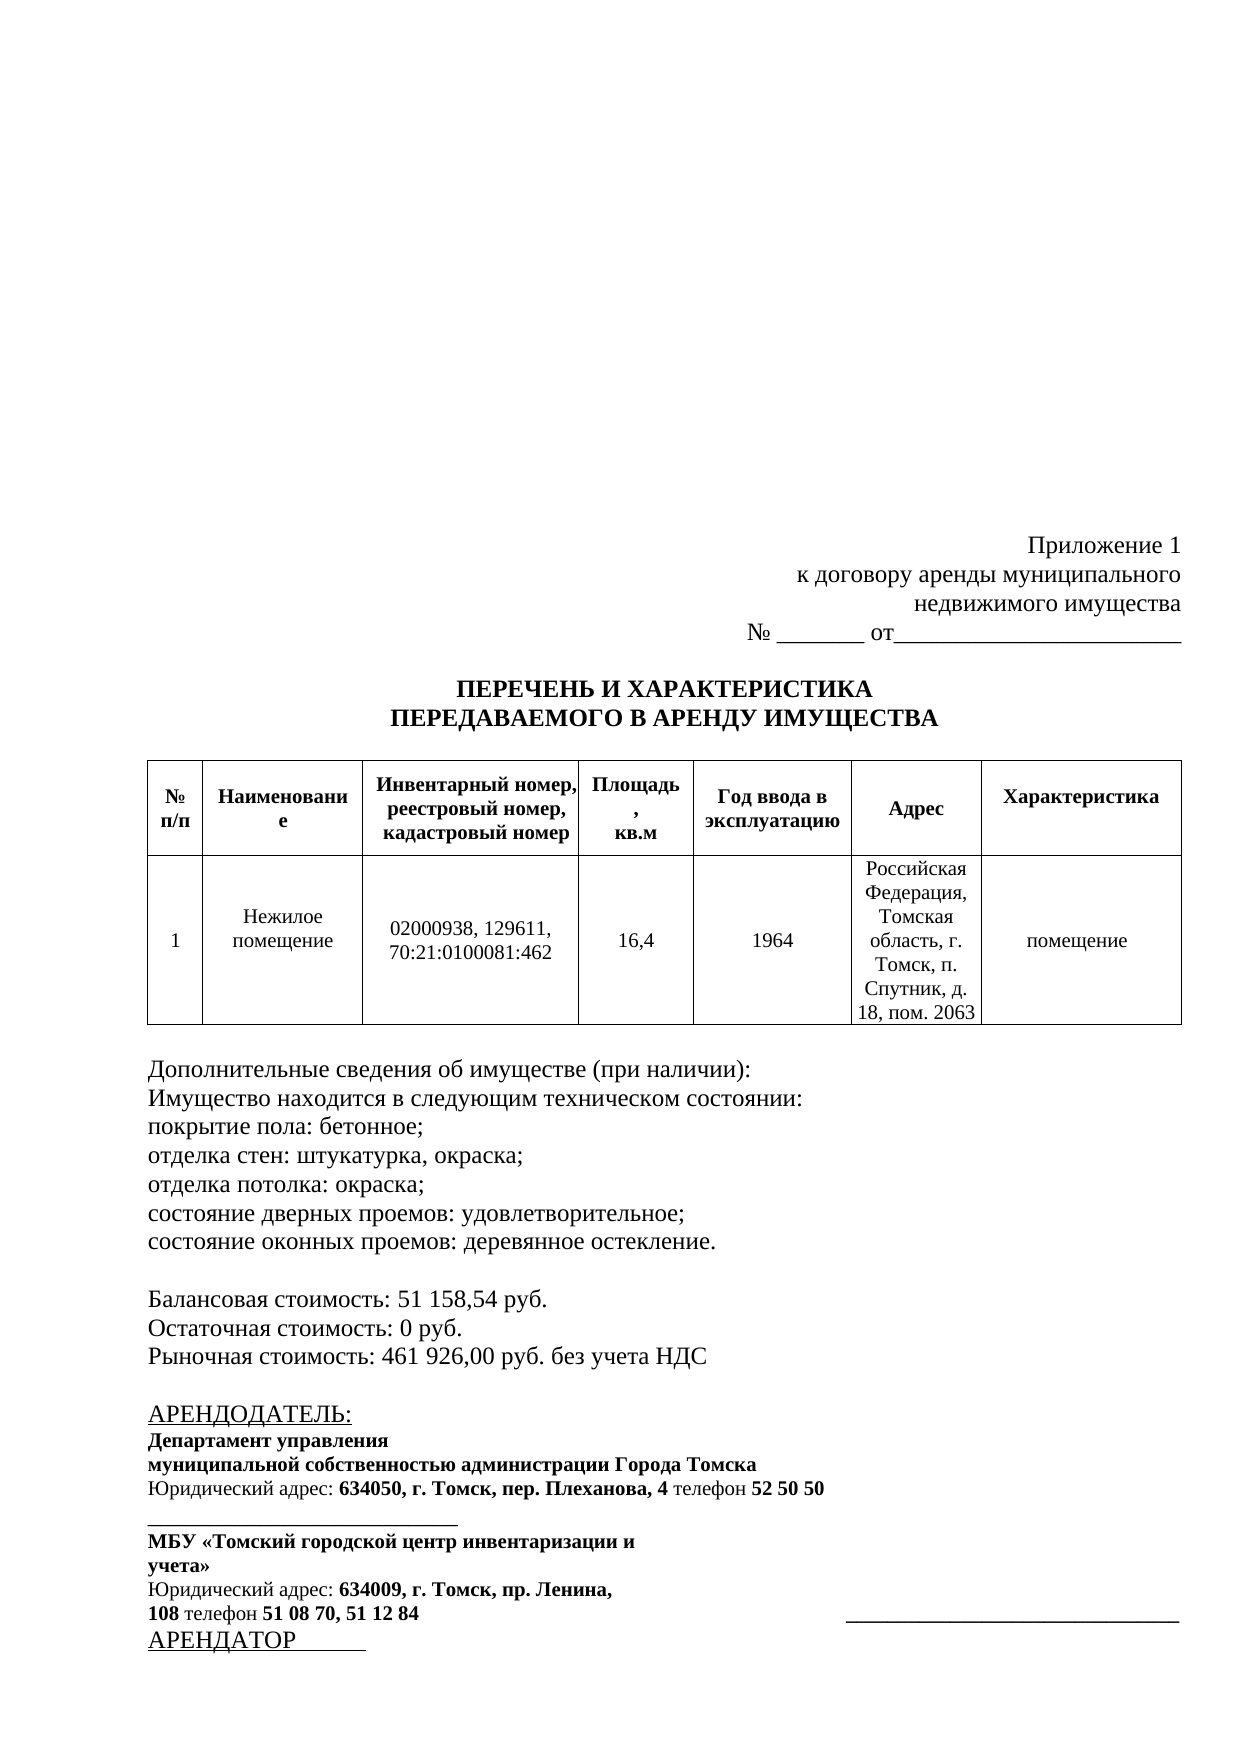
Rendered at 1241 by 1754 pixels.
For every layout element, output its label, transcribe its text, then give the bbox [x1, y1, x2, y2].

text к договору аренды муниципального [148, 559, 1181, 588]
table_cell Российская Федерация, Томская область, г. Томск, п. Спутник, д. 18, пом. 2063 [852, 856, 981, 1024]
text учета» [148, 1553, 1181, 1577]
text покрытие пола: бетонное; [148, 1111, 1181, 1140]
table_cell 16,4 [579, 856, 693, 1024]
text Юридический адрес: 634009, г. Томск, пр. Ленина, [148, 1577, 1181, 1601]
text МБУ «Томский городской центр инвентаризации и [148, 1529, 1181, 1553]
table_header Год ввода в эксплуатацию [694, 761, 851, 855]
text 108 телефон 51 08 70, 51 12 84 ________________________________ [148, 1601, 1181, 1625]
table_cell помещение [982, 856, 1181, 1024]
table_header Наименование [203, 761, 362, 855]
text Юридический адрес: 634050, г. Томск, пер. Плеханова, 4 телефон 52 50 50 [148, 1476, 1181, 1500]
table_header Адрес [852, 761, 981, 855]
text ПЕРЕЧЕНЬ И ХАРАКТЕРИСТИКА [148, 674, 1181, 703]
table_header Площадь, кв.м [579, 761, 693, 855]
text Остаточная стоимость: 0 руб. [148, 1313, 1181, 1341]
table_header Характеристика [982, 761, 1181, 855]
text Балансовая стоимость: 51 158,54 руб. [148, 1284, 1181, 1313]
text АРЕНДОДАТЕЛЬ: [148, 1399, 1181, 1428]
text Дополнительные сведения об имуществе (при наличии): [148, 1054, 1181, 1083]
text недвижимого имущества [148, 588, 1181, 617]
text АРЕНДАТОР [148, 1625, 1181, 1654]
text Рыночная стоимость: 461 926,00 руб. без учета НДС [148, 1341, 1181, 1370]
table_cell 1 [148, 856, 202, 1024]
text отделка потолка: окраска; [148, 1169, 1181, 1198]
table_header № п/п [148, 761, 202, 855]
text ПЕРЕДАВАЕМОГО В АРЕНДУ ИМУЩЕСТВА [148, 703, 1181, 732]
table_header Инвентарный номер, реестровый номер, кадастровый номер [363, 761, 578, 855]
text состояние дверных проемов: удовлетворительное; [148, 1198, 1181, 1226]
text состояние оконных проемов: деревянное остекление. [148, 1226, 1181, 1255]
text Приложение 1 [148, 530, 1181, 559]
table_cell 1964 [694, 856, 851, 1024]
text отделка стен: штукатурка, окраска; [148, 1140, 1181, 1169]
text муниципальной собственностью администрации Города Томска [148, 1452, 1181, 1476]
text Имущество находится в следующим техническом состоянии: [148, 1083, 1181, 1111]
text _________________________ [148, 1500, 1181, 1529]
table_cell 02000938, 129611, 70:21:0100081:462 [363, 856, 578, 1024]
table_cell Нежилое помещение [203, 856, 362, 1024]
text Департамент управления [148, 1428, 1181, 1452]
text № _______ от_______________________ [148, 617, 1181, 645]
